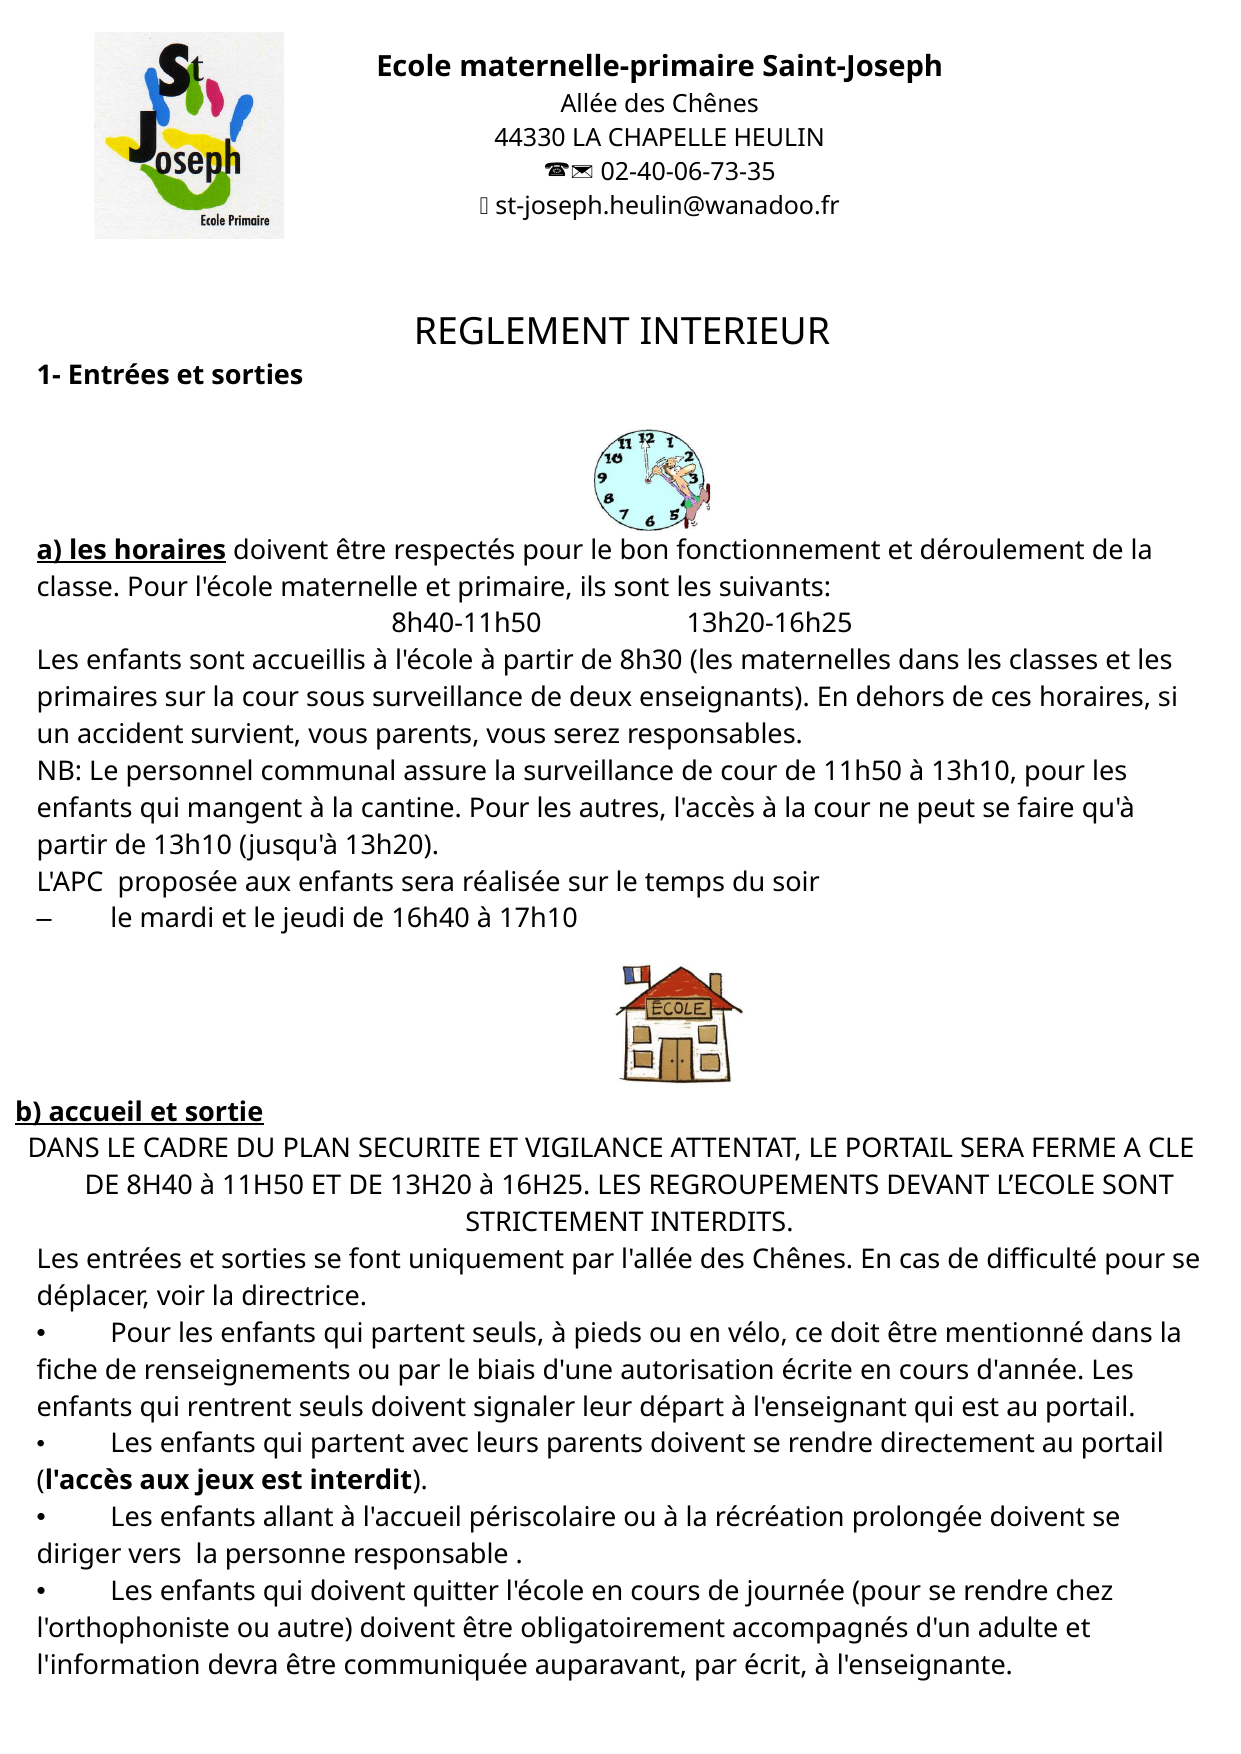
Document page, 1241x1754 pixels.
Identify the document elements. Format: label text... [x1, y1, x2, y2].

text REGLEMENT INTERIEUR [36, 304, 1207, 355]
list Les enfants qui doivent quitter l'école en cours de journée (pour se rendre chez l'orthophoniste ou autre) doivent être obligatoirement accompagnés d'un adulte et l'information devra être communiquée auparavant, par écrit, à l'enseignante. [36, 1571, 1207, 1682]
text Ecole maternelle-primaire Saint-Joseph [342, 46, 977, 85]
text Allée des Chênes [342, 85, 977, 119]
text 8h40-11h50 13h20-16h25 [36, 604, 1207, 641]
text  02-40-06-73-35 [342, 153, 977, 188]
list Les enfants qui partent avec leurs parents doivent se rendre directement au portail (l'accès aux jeux est interdit). [36, 1424, 1207, 1498]
text b) accueil et sortie [15, 936, 1207, 1129]
text  st-joseph.heulin@wanadoo.fr [342, 188, 977, 222]
list Pour les enfants qui partent seuls, à pieds ou en vélo, ce doit être mentionné dans la fiche de renseignements ou par le biais d'une autorisation écrite en cours d'année. Les enfants qui rentrent seuls doivent signaler leur départ à l'enseignant qui est au portail. [36, 1313, 1207, 1424]
list Les enfants allant à l'accueil périscolaire ou à la récréation prolongée doivent se diriger vers la personne responsable . [36, 1498, 1207, 1571]
text Les entrées et sorties se font uniquement par l'allée des Chênes. En cas de difficulté pour se déplacer, voir la directrice. [36, 1239, 1207, 1313]
text DANS LE CADRE DU PLAN SECURITE ET VIGILANCE ATTENTAT, LE PORTAIL SERA FERME A CLE DE 8H40 à 11H50 ET DE 13H20 à 16H25. LES REGROUPEMENTS DEVANT L’ECOLE SONT STRICTEMENT INTERDITS. [15, 1129, 1207, 1239]
text 1- Entrées et sorties [36, 355, 1207, 392]
list le mardi et le jeudi de 16h40 à 17h10 [36, 899, 1207, 936]
text NB: Le personnel communal assure la surveillance de cour de 11h50 à 13h10, pour les enfants qui mangent à la cantine. Pour les autres, l'accès à la cour ne peut se faire qu'à partir de 13h10 (jusqu'à 13h20). [36, 751, 1207, 862]
text a) les horaires doivent être respectés pour le bon fonctionnement et déroulement de la classe. Pour l'école maternelle et primaire, ils sont les suivants: [36, 429, 1207, 604]
text 44330 LA CHAPELLE HEULIN [342, 119, 977, 153]
text L'APC proposée aux enfants sera réalisée sur le temps du soir [36, 862, 1207, 899]
text Les enfants sont accueillis à l'école à partir de 8h30 (les maternelles dans les classes et les primaires sur la cour sous surveillance de deux enseignants). En dehors de ces horaires, si un accident survient, vous parents, vous serez responsables. [36, 641, 1207, 751]
